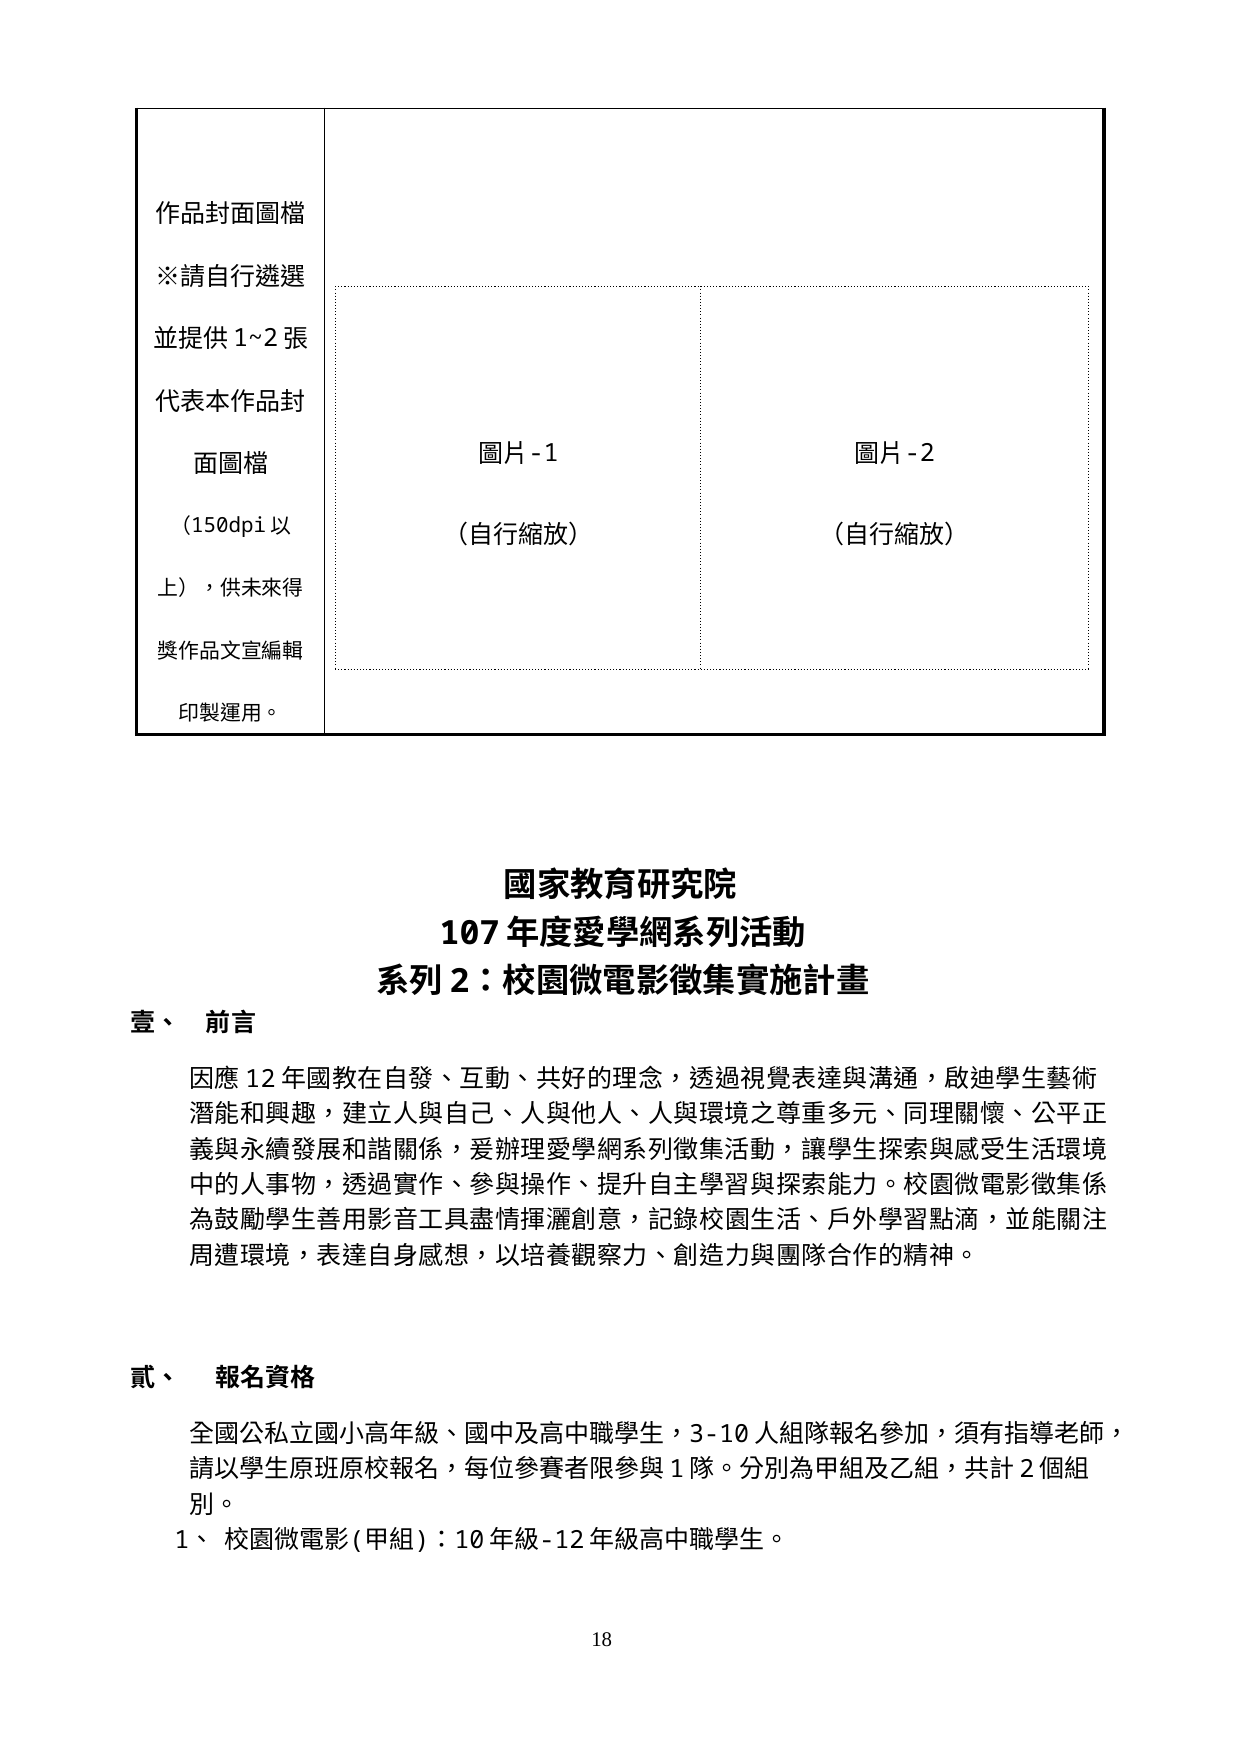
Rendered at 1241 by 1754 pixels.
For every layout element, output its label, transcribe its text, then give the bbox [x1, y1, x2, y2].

table_cell 作品封面圖檔※請自行遴選並提供1~2張代表本作品封面圖檔（150dpi以上），供未來得獎作品文宣編輯印製運用。 [138, 109, 324, 733]
list 校園微電影(甲組)：10年級-12年級高中職學生。 [174, 1520, 1110, 1556]
text 107年度愛學網系列活動 [86, 906, 1159, 954]
table_header 圖片-2 （自行縮放） [701, 286, 1088, 669]
text 別。 [115, 1485, 1110, 1520]
list 報名資格 [130, 1358, 1110, 1393]
text 系列2：校園微電影徵集實施計畫 [86, 954, 1159, 1003]
list 前言 [130, 1003, 1110, 1038]
text 國家教育研究院 [130, 858, 1110, 906]
text 因應12年國教在自發、互動、共好的理念，透過視覺表達與溝通，啟迪學生藝術潛能和興趣，建立人與自己、人與他人、人與環境之尊重多元、同理關懷、公平正義與永續發展和諧關係，爰辦理愛學網系列徵集活動，讓學生探索與感受生活環境中的人事物，透過實作、參與操作、提升自主學習與探索能力。校園微電影徵集係為鼓勵學生善用影音工具盡情揮灑創意，記錄校園生活、戶外學習點滴，並能關注周遭環境，表達自身感想，以培養觀察力、創造力與團隊合作的精神。 [189, 1059, 1110, 1271]
text 全國公私立國小高年級、國中及高中職學生，3-10人組隊報名參加，須有指導老師， [115, 1414, 1110, 1449]
text 請以學生原班原校報名，每位參賽者限參與1隊。分別為甲組及乙組，共計2個組 [115, 1449, 1110, 1485]
table_header 圖片-1 （自行縮放） [336, 286, 701, 669]
table_cell [325, 109, 1102, 733]
